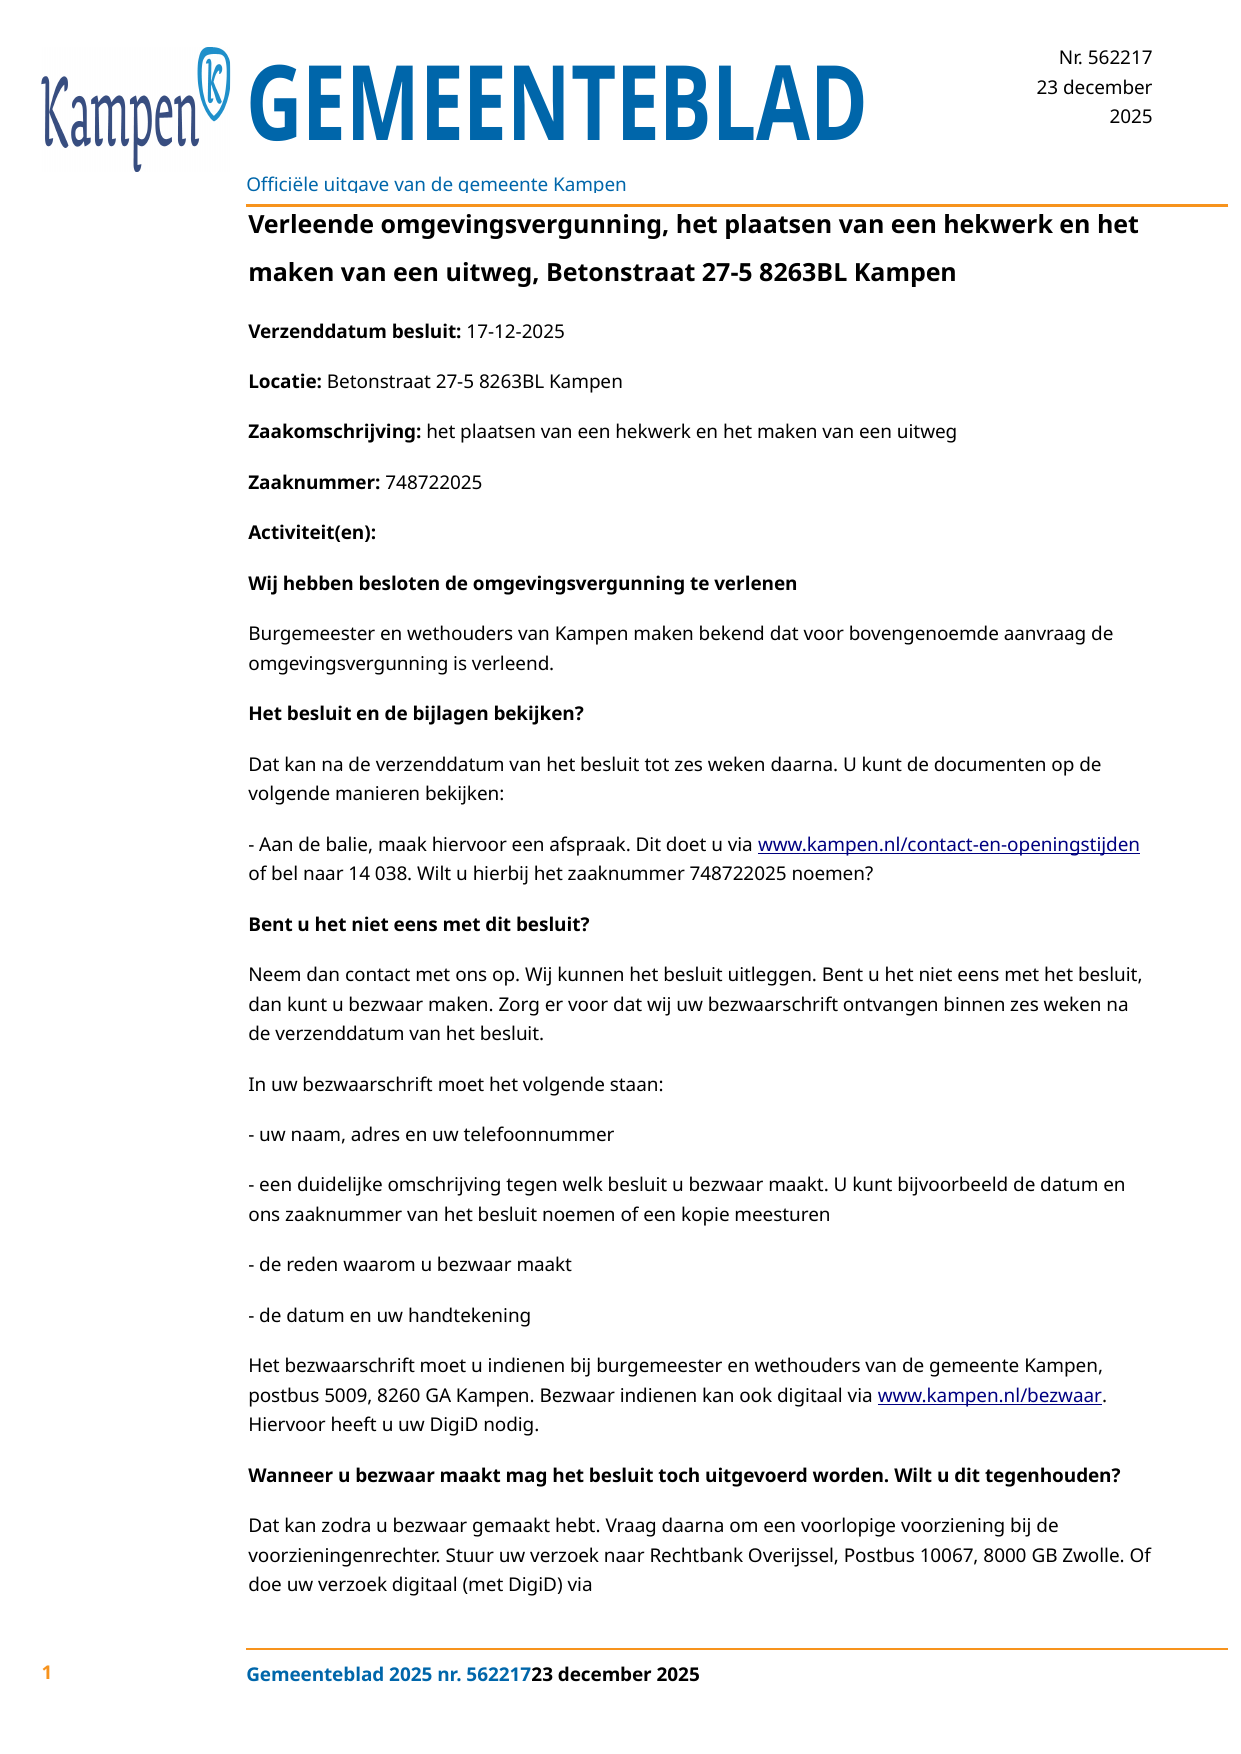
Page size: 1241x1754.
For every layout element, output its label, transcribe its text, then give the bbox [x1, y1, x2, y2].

text Dat kan na de verzenddatum van het besluit tot zes weken daarna. U kunt de documenten op de volgende manieren bekijken: [248, 751, 1152, 806]
text Locatie: Betonstraat 27-5 8263BL Kampen [248, 368, 1152, 394]
text - een duidelijke omschrijving tegen welk besluit u bezwaar maakt. U kunt bijvoorbeeld de datum en ons zaaknummer van het besluit noemen of een kopie meesturen [248, 1172, 1152, 1227]
text In uw bezwaarschrift moet het volgende staan: [248, 1071, 1152, 1097]
text Het bezwaarschrift moet u indienen bij burgemeester en wethouders van de gemeente Kampen, postbus 5009, 8260 GA Kampen. Bezwaar indienen kan ook digitaal via www.kampen.nl/bezwaar. Hiervoor heeft u uw DigiD nodig. [248, 1352, 1152, 1437]
picture [41, 47, 231, 172]
text Neem dan contact met ons op. Wij kunnen het besluit uitleggen. Bent u het niet eens met het besluit, dan kunt u bezwaar maken. Zorg er voor dat wij uw bezwaarschrift ontvangen binnen zes weken na de verzenddatum van het besluit. [248, 961, 1152, 1046]
text - de reden waarom u bezwaar maakt [248, 1252, 1152, 1277]
text Het besluit en de bijlagen bekijken? [248, 700, 1152, 726]
text Verzenddatum besluit: 17-12-2025 [248, 318, 1152, 344]
text Zaaknummer: 748722025 [248, 469, 1152, 495]
text Activiteit(en): [248, 519, 1152, 545]
text - de datum en uw handtekening [248, 1302, 1152, 1328]
text Verleende omgevingsvergunning, het plaatsen van een hekwerk en het maken van een uitweg, Betonstraat 27-5 8263BL Kampen [248, 207, 1152, 288]
text Wanneer u bezwaar maakt mag het besluit toch uitgevoerd worden. Wilt u dit tegenhouden? [248, 1462, 1152, 1488]
text Dat kan zodra u bezwaar gemaakt hebt. Vraag daarna om een voorlopige voorziening bij de voorzieningenrechter. Stuur uw verzoek naar Rechtbank Overijssel, Postbus 10067, 8000 GB Zwolle. Of doe uw verzoek digitaal (met DigiD) via [248, 1512, 1152, 1597]
text - Aan de balie, maak hiervoor een afspraak. Dit doet u via www.kampen.nl/contact-en-openingstijden of bel naar 14 038. Wilt u hierbij het zaaknummer 748722025 noemen? [248, 831, 1152, 886]
text Wij hebben besloten de omgevingsvergunning te verlenen [248, 570, 1152, 596]
text Bent u het niet eens met dit besluit? [248, 911, 1152, 937]
text - uw naam, adres en uw telefoonnummer [248, 1121, 1152, 1147]
text Burgemeester en wethouders van Kampen maken bekend dat voor bovengenoemde aanvraag de omgevingsvergunning is verleend. [248, 620, 1152, 676]
text Zaakomschrijving: het plaatsen van een hekwerk en het maken van een uitweg [248, 419, 1152, 444]
